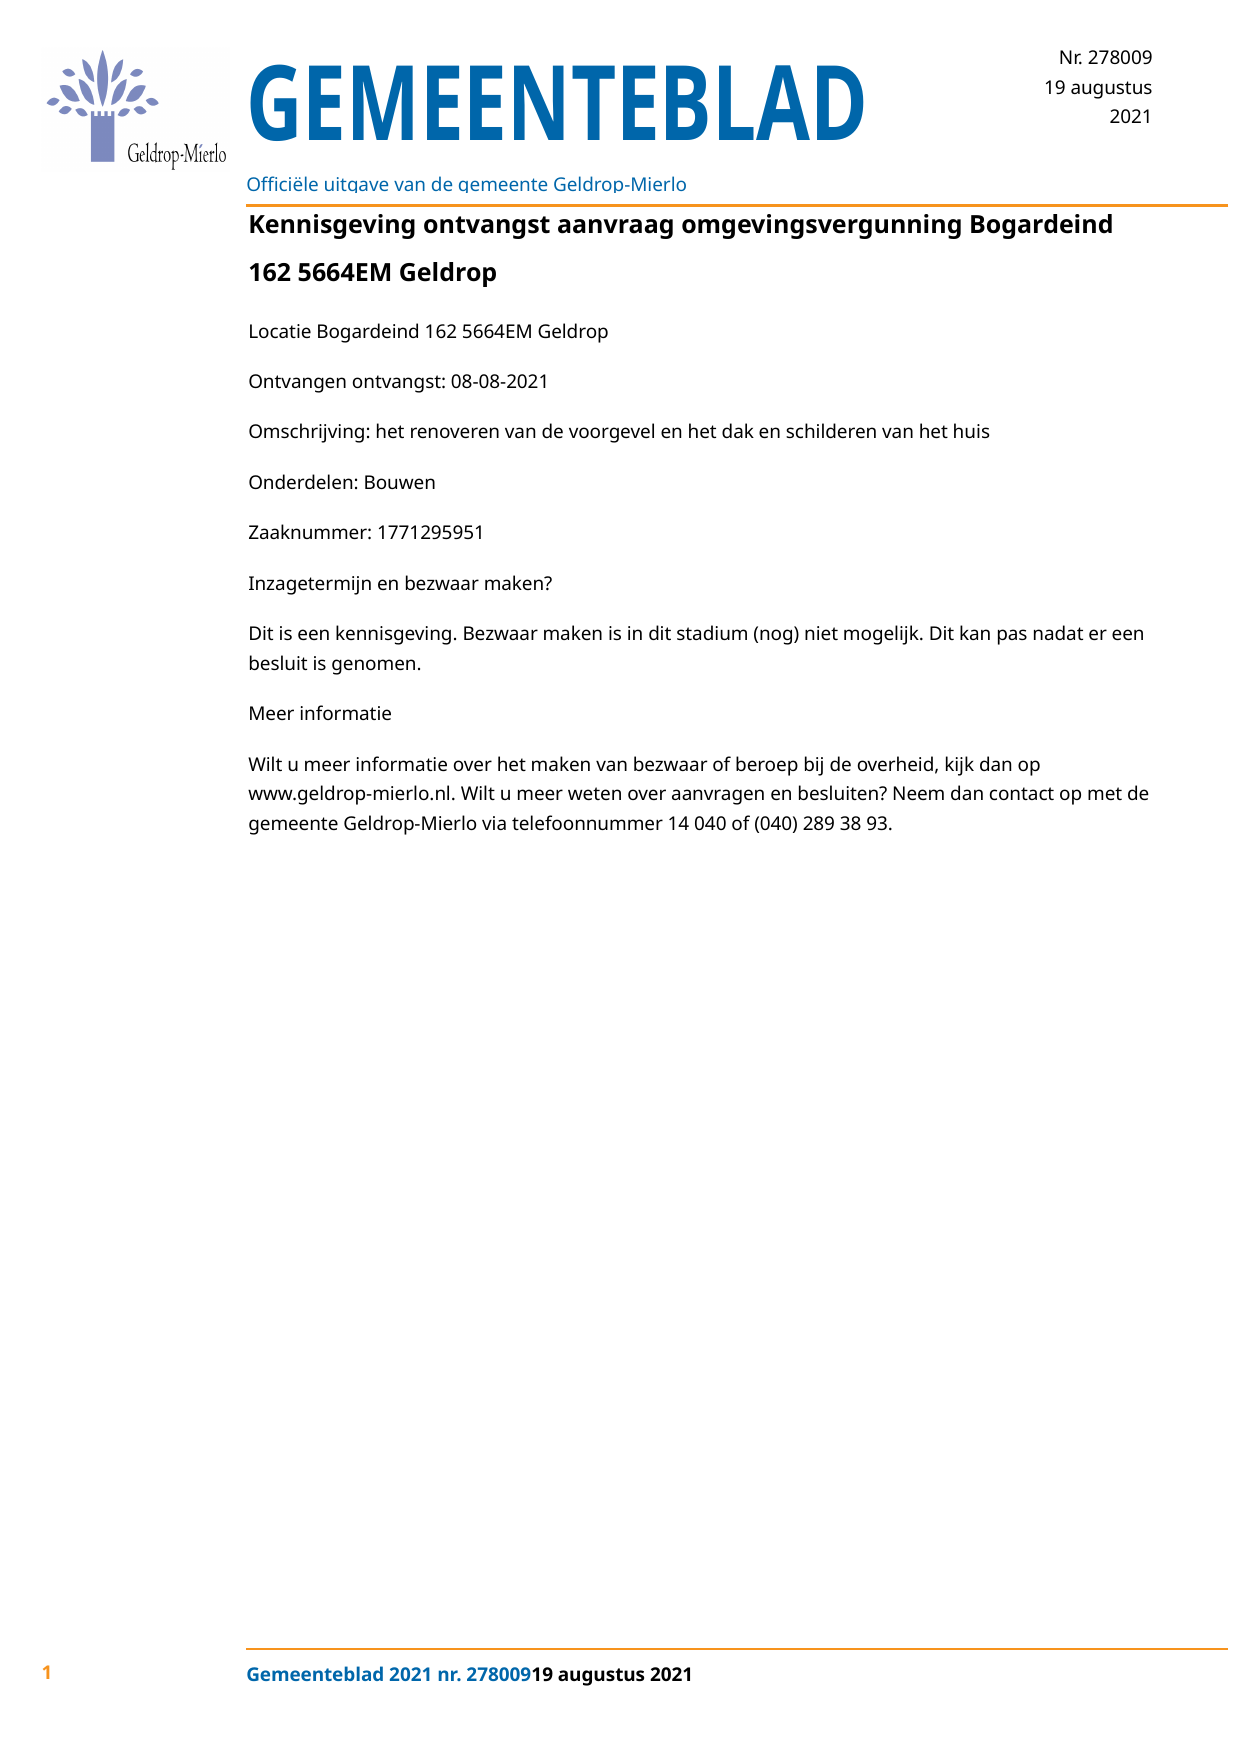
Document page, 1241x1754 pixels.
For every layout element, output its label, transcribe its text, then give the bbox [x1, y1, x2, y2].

text Locatie Bogardeind 162 5664EM Geldrop [248, 318, 1152, 344]
text Zaaknummer: 1771295951 [248, 519, 1152, 545]
text Onderdelen: Bouwen [248, 469, 1152, 495]
text Meer informatie [248, 700, 1152, 726]
text Inzagetermijn en bezwaar maken? [248, 570, 1152, 596]
picture [41, 47, 231, 172]
text Ontvangen ontvangst: 08-08-2021 [248, 368, 1152, 394]
text Wilt u meer informatie over het maken van bezwaar of beroep bij de overheid, kijk dan op www.geldrop-mierlo.nl. Wilt u meer weten over aanvragen en besluiten? Neem dan contact op met de gemeente Geldrop-Mierlo via telefoonnummer 14 040 of (040) 289 38 93. [248, 751, 1152, 836]
text Dit is een kennisgeving. Bezwaar maken is in dit stadium (nog) niet mogelijk. Dit kan pas nadat er een besluit is genomen. [248, 620, 1152, 676]
text Omschrijving: het renoveren van de voorgevel en het dak en schilderen van het huis [248, 419, 1152, 444]
text Kennisgeving ontvangst aanvraag omgevingsvergunning Bogardeind 162 5664EM Geldrop [248, 207, 1152, 288]
